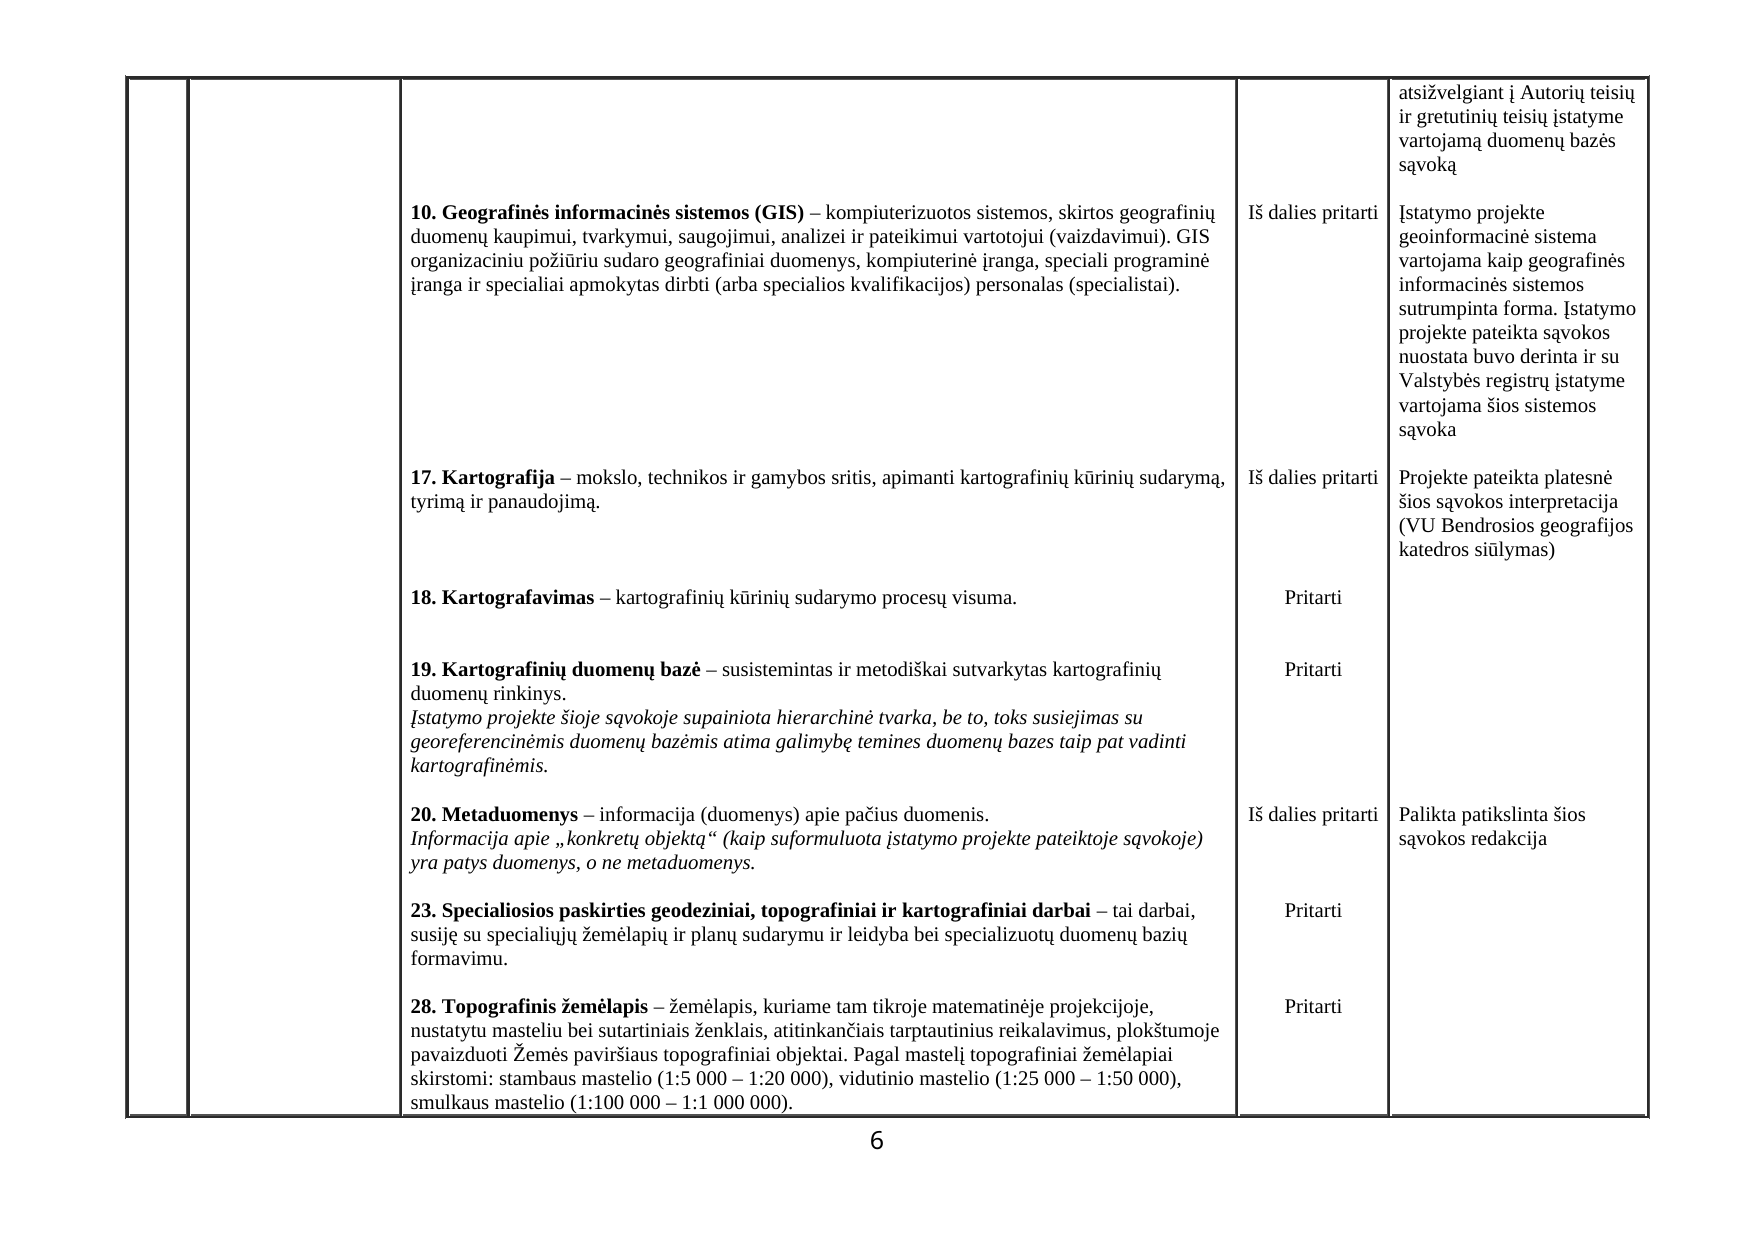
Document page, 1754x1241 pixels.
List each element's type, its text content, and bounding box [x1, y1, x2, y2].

table_cell [130, 80, 186, 1114]
table_cell atsižvelgiant į Autorių teisių ir gretutinių teisių įstatyme vartojamą duomenų bazės sąvoką Įstatymo projekte geoinformacinė sistema vartojama kaip geografinės informacinės sistemos sutrumpinta forma. Įstatymo projekte pateikta sąvokos nuostata buvo derinta ir su Valstybės registrų įstatyme vartojama šios sistemos sąvoka Projekte pateikta platesnė šios sąvokos interpretacija (VU Bendrosios geografijos katedros siūlymas) Palikta patikslinta šios sąvokos redakcija [1392, 80, 1645, 1114]
table_cell 10. Geografinės informacinės sistemos (GIS) – kompiuterizuotos sistemos, skirtos geografinių duomenų kaupimui, tvarkymui, saugojimui, analizei ir pateikimui vartotojui (vaizdavimui). GIS organizaciniu požiūriu sudaro geografiniai duomenys, kompiuterinė įranga, speciali programinė įranga ir specialiai apmokytas dirbti (arba specialios kvalifikacijos) personalas (specialistai). 17. Kartografija – mokslo, technikos ir gamybos sritis, apimanti kartografinių kūrinių sudarymą, tyrimą ir panaudojimą. 18. Kartografavimas – kartografinių kūrinių sudarymo procesų visuma. 19. Kartografinių duomenų bazė – susistemintas ir metodiškai sutvarkytas kartografinių duomenų rinkinys. Įstatymo projekte šioje sąvokoje supainiota hierarchinė tvarka, be to, toks susiejimas su georeferencinėmis duomenų bazėmis atima galimybę temines duomenų bazes taip pat vadinti kartografinėmis. 20. Metaduomenys – informacija (duomenys) apie pačius duomenis. Informacija apie „konkretų objektą“ (kaip suformuluota įstatymo projekte pateiktoje sąvokoje) yra patys duomenys, o ne metaduomenys. 23. Specialiosios paskirties geodeziniai, topografiniai ir kartografiniai darbai – tai darbai, susiję su specialiųjų žemėlapių ir planų sudarymu ir leidyba bei specializuotų duomenų bazių formavimu. 28. Topografinis žemėlapis – žemėlapis, kuriame tam tikroje matematinėje projekcijoje, nustatytu masteliu bei sutartiniais ženklais, atitinkančiais tarptautinius reikalavimus, plokštumoje pavaizduoti žemės paviršiaus topografiniai objektai. Pagal mastelį topografiniai žemėlapiai skirstomi: stambaus mastelio (1:5 000 – 1:20 000), vidutinio mastelio (1:25 000 – 1:50 000), smulkaus mastelio (1:100 000 – 1:1 000 000). [403, 80, 1235, 1114]
table_cell [191, 80, 399, 1114]
table_cell Iš dalies pritarti Iš dalies pritarti Pritarti Pritarti Iš dalies pritarti Pritarti Pritarti [1240, 80, 1387, 1114]
